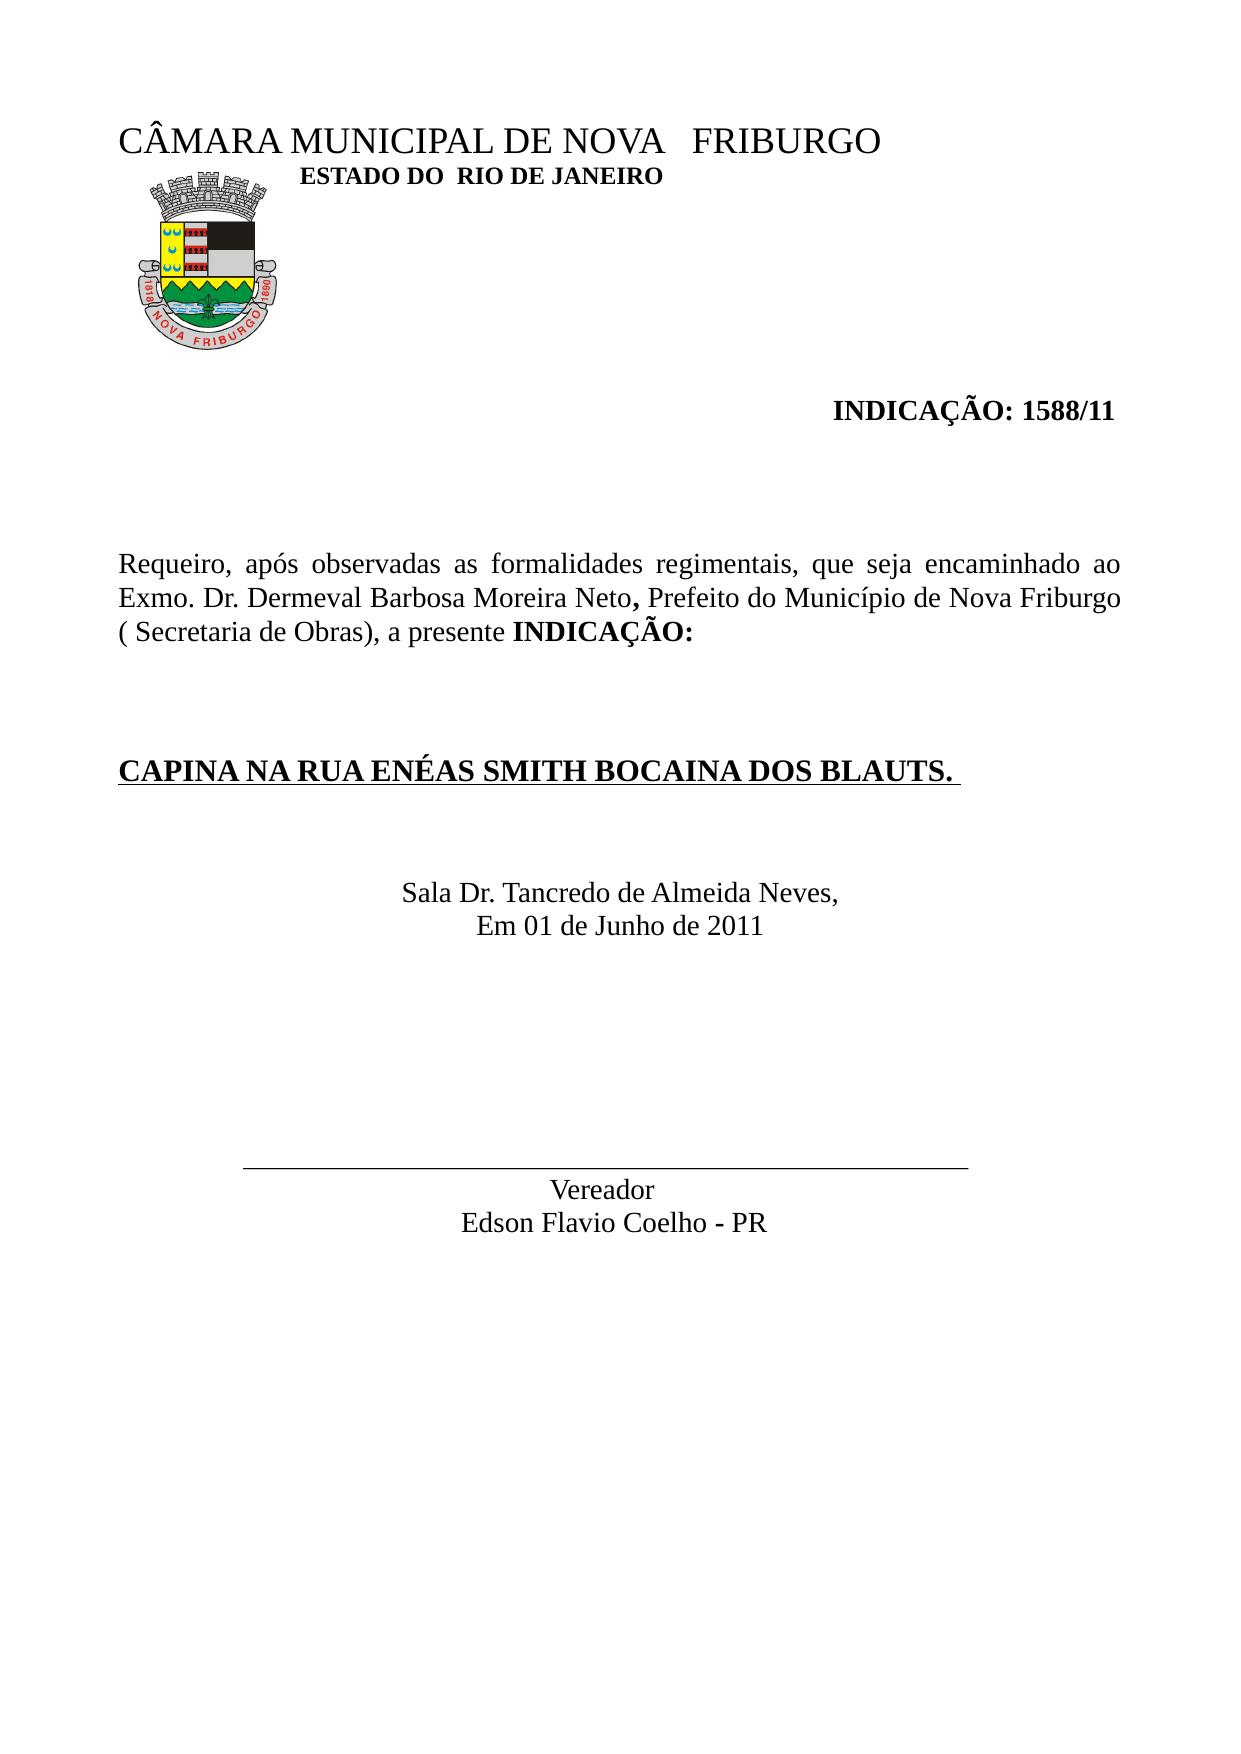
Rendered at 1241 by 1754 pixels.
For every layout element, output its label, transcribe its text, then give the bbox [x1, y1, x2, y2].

text Edson Flavio Coelho - PR [118, 1206, 1122, 1239]
text INDICAÇÃO: 1588/11 [118, 393, 1122, 427]
text Sala Dr. Tancredo de Almeida Neves, [118, 875, 1122, 908]
text __________________________________________________________ [118, 1143, 1122, 1172]
text Requeiro, após observadas as formalidades regimentais, que seja encaminhado ao Exmo. Dr. Dermeval Barbosa Moreira Neto, Prefeito do Município de Nova Friburgo ( Secretaria de Obras), a presente INDICAÇÃO: [118, 547, 1122, 647]
text Vereador [118, 1172, 1122, 1206]
text CAPINA NA RUA ENÉAS SMITH BOCAINA DOS BLAUTS. [118, 753, 1122, 789]
text CÂMARA MUNICIPAL DE NOVA FRIBURGO [118, 118, 1122, 161]
text Em 01 de Junho de 2011 [118, 908, 1122, 942]
text ESTADO DO RIO DE JANEIRO [118, 161, 1122, 190]
